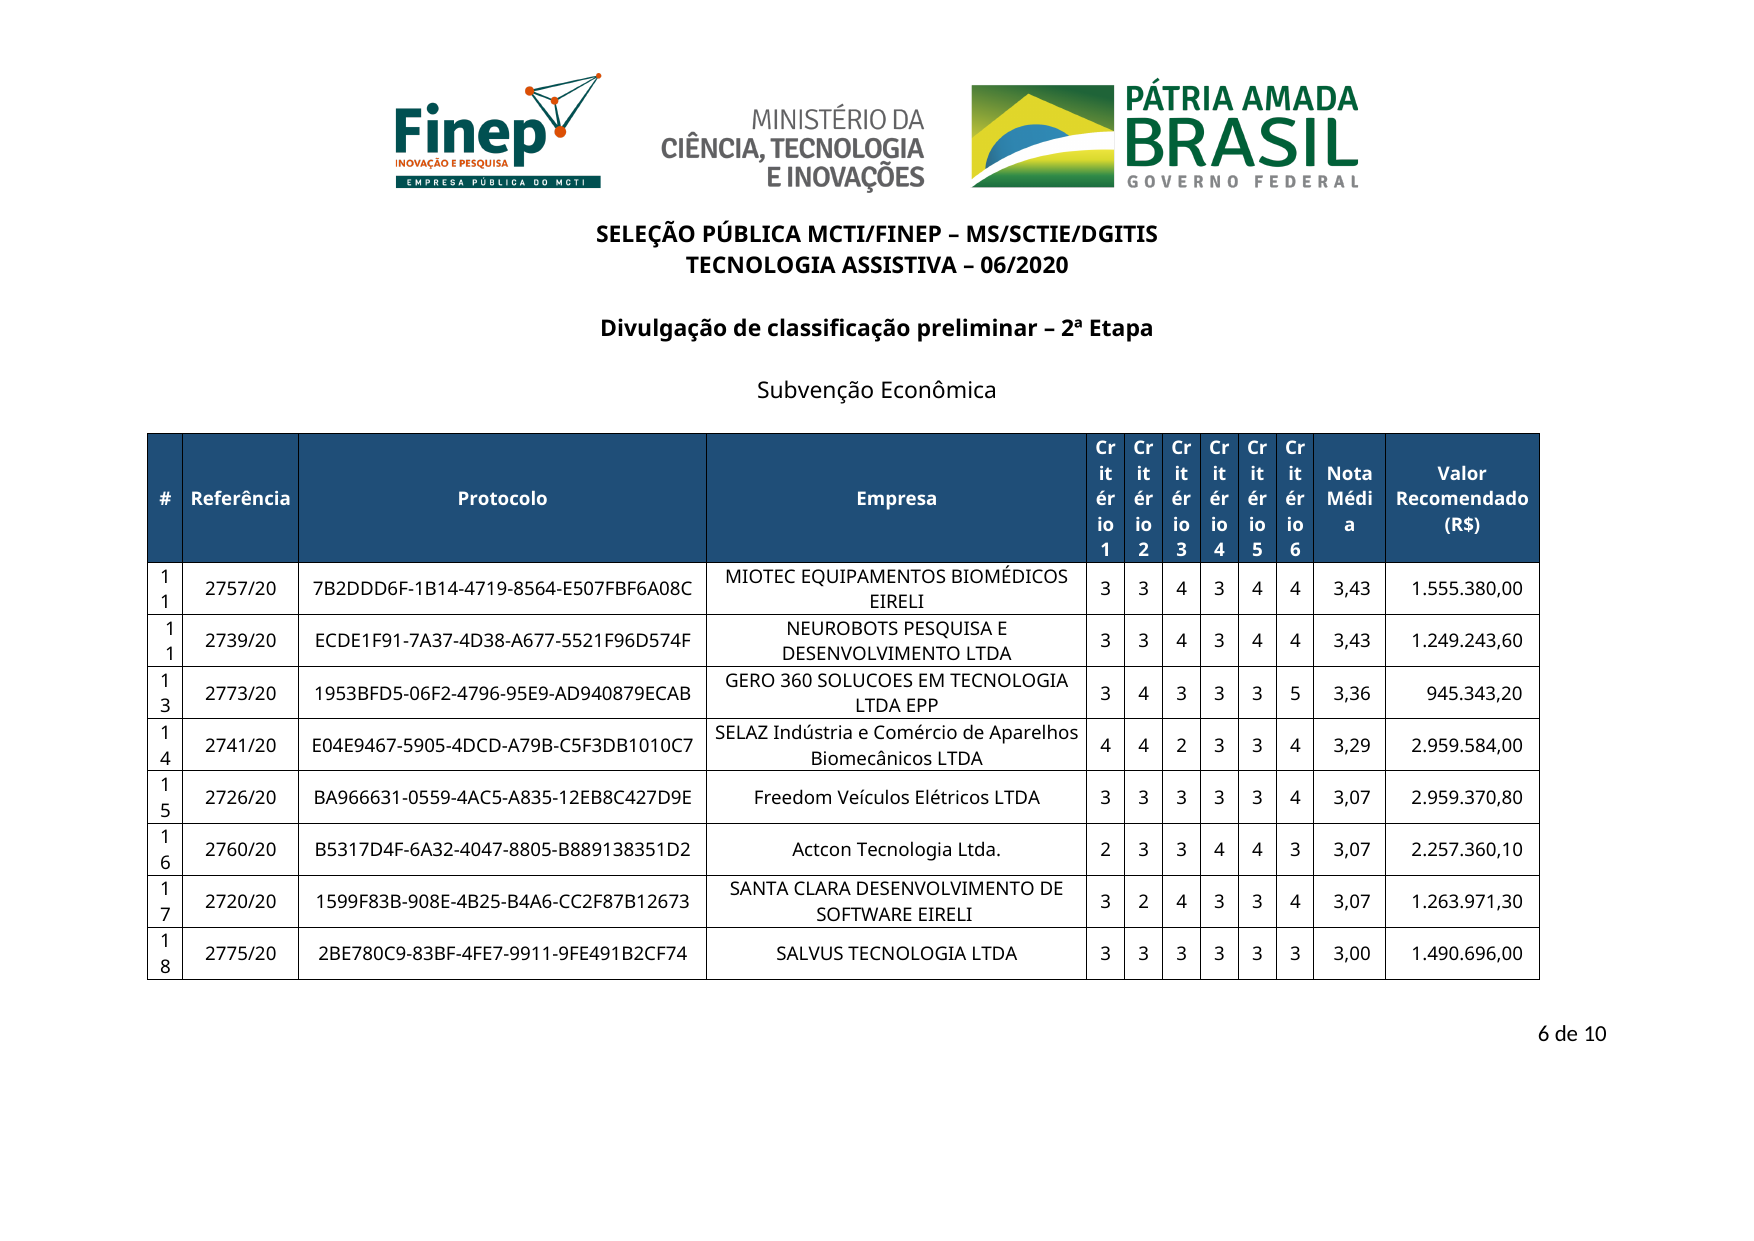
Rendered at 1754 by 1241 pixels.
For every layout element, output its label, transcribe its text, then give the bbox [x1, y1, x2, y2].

table_cell 1.263.971,30 [1386, 876, 1539, 927]
table_cell 3 [1201, 563, 1238, 614]
table_cell 3 [1125, 928, 1162, 979]
table_cell 2775/20 [183, 928, 298, 979]
table_cell 3,43 [1314, 563, 1385, 614]
table_cell 4 [1277, 719, 1313, 770]
table_cell 3 [1125, 824, 1162, 874]
table_cell 3 [1125, 563, 1162, 614]
table_cell 4 [1201, 824, 1238, 874]
table_cell E04E9467-5905-4DCD-A79B-C5F3DB1010C7 [299, 719, 706, 770]
table_cell 3 [1201, 928, 1238, 979]
table_cell 3 [1201, 615, 1238, 666]
table_cell 4 [1163, 615, 1200, 666]
table_cell 3,07 [1314, 771, 1385, 822]
table_cell 3 [1087, 876, 1124, 927]
table_cell BA966631-0559-4AC5-A835-12EB8C427D9E [299, 771, 706, 822]
table_cell ECDE1F91-7A37-4D38-A677-5521F96D574F [299, 615, 706, 666]
table_cell 4 [1277, 771, 1313, 822]
table_cell 16 [148, 824, 182, 874]
table_cell 3,00 [1314, 928, 1385, 979]
table_cell 2 [1163, 719, 1200, 770]
table_cell 2.257.360,10 [1386, 824, 1539, 874]
table_cell 2726/20 [183, 771, 298, 822]
table_cell 2741/20 [183, 719, 298, 770]
table_cell 13 [148, 667, 182, 718]
table_cell 3 [1125, 771, 1162, 822]
table_cell 2.959.370,80 [1386, 771, 1539, 822]
table_cell 3 [1163, 824, 1200, 874]
table_cell 3,43 [1314, 615, 1385, 666]
table_cell B5317D4F-6A32-4047-8805-B889138351D2 [299, 824, 706, 874]
table_cell 3 [1239, 667, 1276, 718]
table_cell 5 [1277, 667, 1313, 718]
table_cell 14 [148, 719, 182, 770]
table_cell 4 [1277, 876, 1313, 927]
table_cell 15 [148, 771, 182, 822]
table_cell 3 [1163, 667, 1200, 718]
table_header Valor Recomendado (R$) [1386, 434, 1539, 562]
table_cell 3 [1163, 771, 1200, 822]
table_cell SANTA CLARA DESENVOLVIMENTO DE SOFTWARE EIRELI [707, 876, 1086, 927]
table_cell 1.555.380,00 [1386, 563, 1539, 614]
table_cell 4 [1239, 563, 1276, 614]
table_cell 1953BFD5-06F2-4796-95E9-AD940879ECAB [299, 667, 706, 718]
table_cell 11 [148, 563, 182, 614]
table_cell 2 [1087, 824, 1124, 874]
table_cell Freedom Veículos Elétricos LTDA [707, 771, 1086, 822]
table_cell 4 [1125, 719, 1162, 770]
table_cell 4 [1277, 563, 1313, 614]
table_cell 2757/20 [183, 563, 298, 614]
table_cell 3 [1239, 928, 1276, 979]
table_header Empresa [707, 434, 1086, 562]
table_cell 7B2DDD6F-1B14-4719-8564-E507FBF6A08C [299, 563, 706, 614]
table_cell 3,36 [1314, 667, 1385, 718]
table_cell 3 [1087, 667, 1124, 718]
table_cell 4 [1163, 563, 1200, 614]
table_cell 4 [1087, 719, 1124, 770]
table_cell 2720/20 [183, 876, 298, 927]
table_cell 3 [1239, 771, 1276, 822]
table_cell 3 [1087, 928, 1124, 979]
table_cell MIOTEC EQUIPAMENTOS BIOMÉDICOS EIRELI [707, 563, 1086, 614]
table_cell 4 [1277, 615, 1313, 666]
table_cell 3 [1239, 719, 1276, 770]
table_cell 4 [1163, 876, 1200, 927]
table_header # [148, 434, 182, 562]
table_cell 3 [1163, 928, 1200, 979]
table_cell 2739/20 [183, 615, 298, 666]
table_cell 945.343,20 [1386, 667, 1539, 718]
table_cell 3,07 [1314, 824, 1385, 874]
table_cell Actcon Tecnologia Ltda. [707, 824, 1086, 874]
table_cell 1.490.696,00 [1386, 928, 1539, 979]
table_cell 3 [1087, 563, 1124, 614]
table_cell 2773/20 [183, 667, 298, 718]
table_cell NEUROBOTS PESQUISA E DESENVOLVIMENTO LTDA [707, 615, 1086, 666]
table_header Critério 5 [1239, 434, 1276, 562]
table_cell 3,29 [1314, 719, 1385, 770]
table_cell 3 [1239, 876, 1276, 927]
table_cell 1599F83B-908E-4B25-B4A6-CC2F87B12673 [299, 876, 706, 927]
table_cell SELAZ Indústria e Comércio de Aparelhos Biomecânicos LTDA [707, 719, 1086, 770]
table_cell 3,07 [1314, 876, 1385, 927]
table_cell SALVUS TECNOLOGIA LTDA [707, 928, 1086, 979]
table_cell 3 [1201, 719, 1238, 770]
table_cell GERO 360 SOLUCOES EM TECNOLOGIA LTDA EPP [707, 667, 1086, 718]
table_cell 2760/20 [183, 824, 298, 874]
table_cell 4 [1239, 824, 1276, 874]
table_cell 3 [1087, 771, 1124, 822]
table_header Critério 2 [1125, 434, 1162, 562]
table_cell 17 [148, 876, 182, 927]
table_cell 11 [148, 615, 182, 666]
table_cell 2.959.584,00 [1386, 719, 1539, 770]
table_header Critério 1 [1087, 434, 1124, 562]
table_header Critério 4 [1201, 434, 1238, 562]
table_header Nota Média [1314, 434, 1385, 562]
table_header Referência [183, 434, 298, 562]
table_cell 3 [1087, 615, 1124, 666]
table_cell 2 [1125, 876, 1162, 927]
table_cell 3 [1201, 667, 1238, 718]
table_cell 1.249.243,60 [1386, 615, 1539, 666]
table_cell 3 [1277, 928, 1313, 979]
table_cell 18 [148, 928, 182, 979]
table_cell 4 [1239, 615, 1276, 666]
table_header Critério 6 [1277, 434, 1313, 562]
table_cell 3 [1277, 824, 1313, 874]
table_cell 4 [1125, 667, 1162, 718]
table_cell 3 [1201, 876, 1238, 927]
table_cell 3 [1125, 615, 1162, 666]
table_cell 3 [1201, 771, 1238, 822]
table_cell 2BE780C9-83BF-4FE7-9911-9FE491B2CF74 [299, 928, 706, 979]
table_header Protocolo [299, 434, 706, 562]
table_header Critério 3 [1163, 434, 1200, 562]
